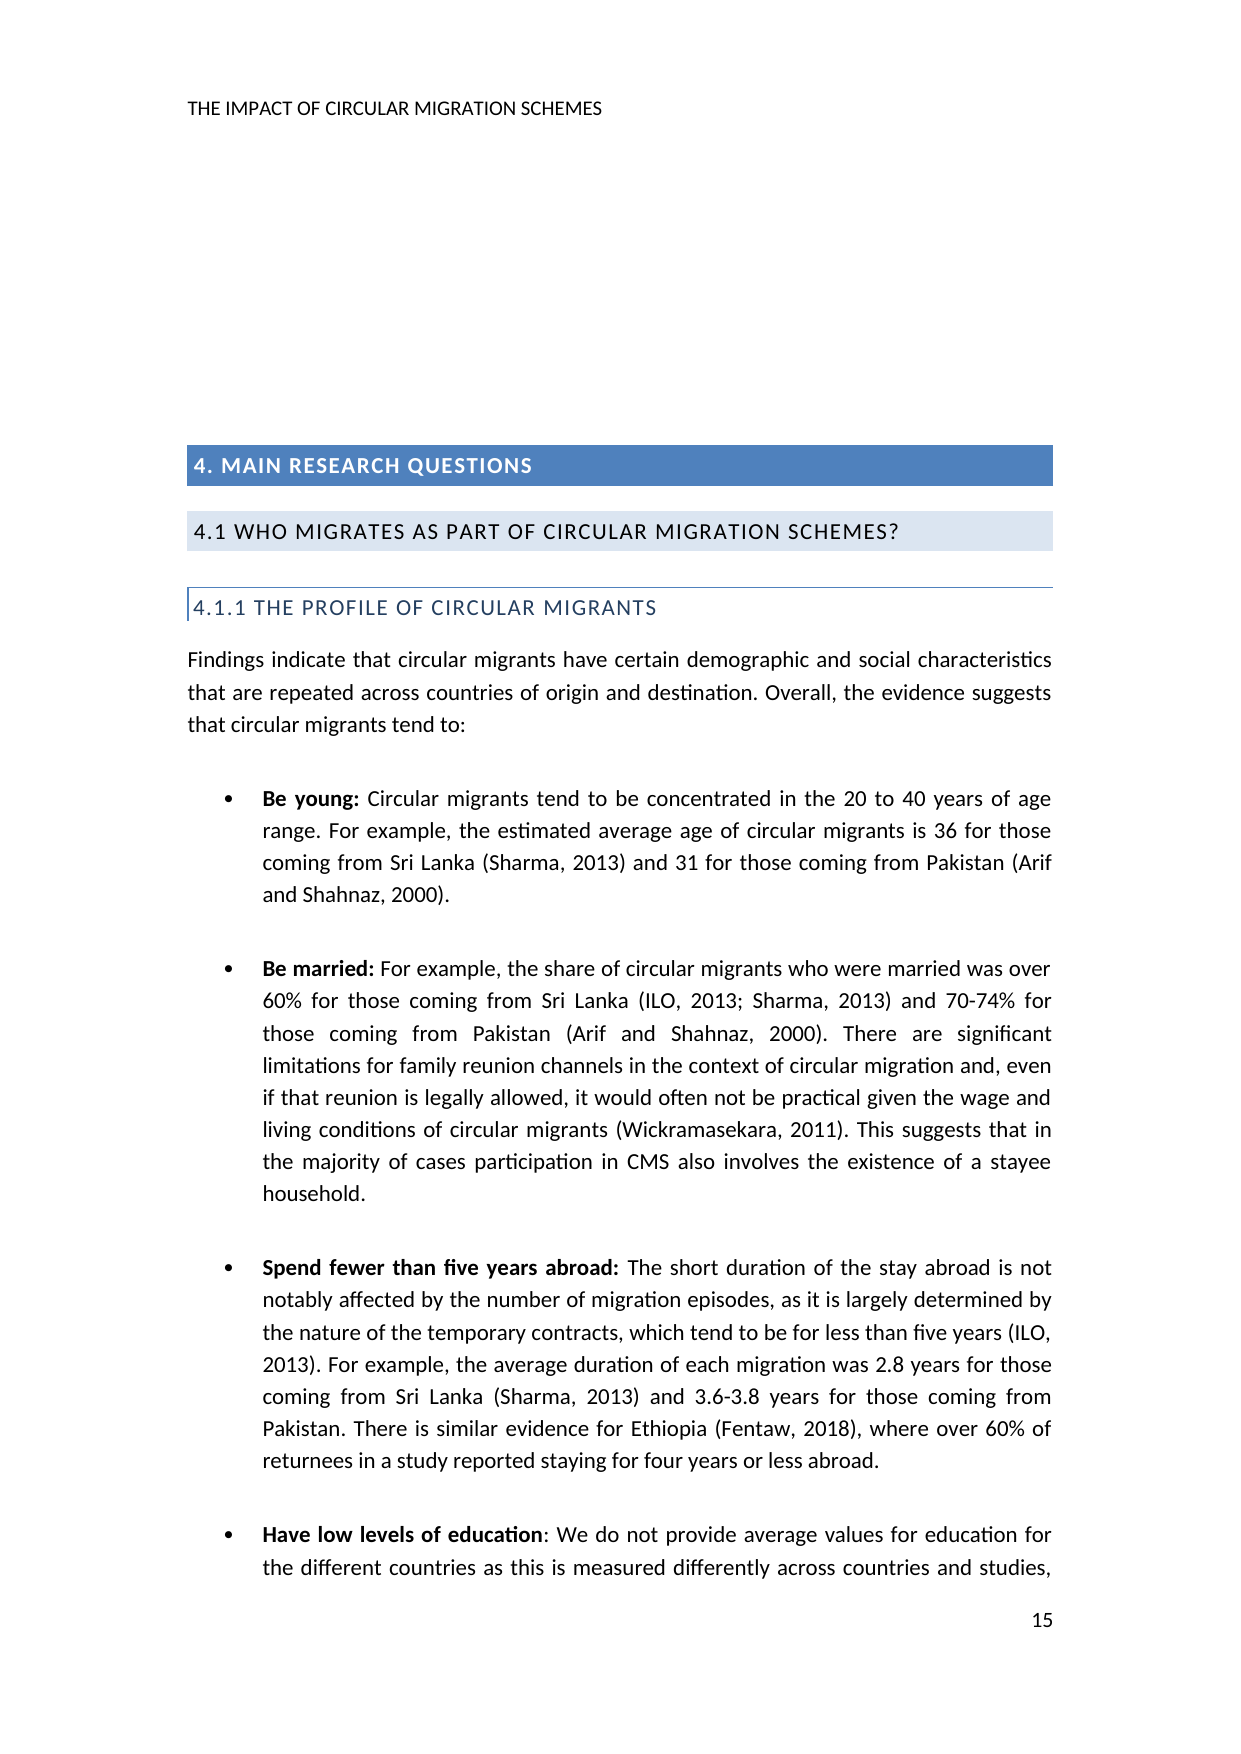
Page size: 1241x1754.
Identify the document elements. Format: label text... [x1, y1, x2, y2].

subtitle 4. Main research questions [194, 452, 1047, 480]
subtitle 4.1.1 The profile of circular migrants [189, 588, 1053, 621]
list Be married: For example, the share of circular migrants who were married was over 60% for those coming from Sri Lanka (ILO, 2013; Sharma, 2013) and 70-74% for those coming from Pakistan (Arif and Shahnaz, 2000). There are significant limitations for family reunion channels in the context of circular migration and, even if that reunion is legally allowed, it would often not be practical given the wage and living conditions of circular migrants (Wickramasekara, 2011). This suggests that in the majority of cases participation in CMS also involves the existence of a stayee household. [225, 954, 1053, 1208]
list Be young: Circular migrants tend to be concentrated in the 20 to 40 years of age range. For example, the estimated average age of circular migrants is 36 for those coming from Sri Lanka (Sharma, 2013) and 31 for those coming from Pakistan (Arif and Shahnaz, 2000). [225, 784, 1053, 908]
list Have low levels of education: We do not provide average values for education for the different countries as this is measured differently across countries and studies, [225, 1520, 1053, 1581]
text Findings indicate that circular migrants have certain demographic and social characteristics that are repeated across countries of origin and destination. Overall, the evidence suggests that circular migrants tend to: [187, 646, 1053, 738]
subtitle 4.1 Who migrates as part of circular migration schemes? [194, 517, 1047, 545]
list Spend fewer than five years abroad: The short duration of the stay abroad is not notably affected by the number of migration episodes, as it is largely determined by the nature of the temporary contracts, which tend to be for less than five years (ILO, 2013). For example, the average duration of each migration was 2.8 years for those coming from Sri Lanka (Sharma, 2013) and 3.6-3.8 years for those coming from Pakistan. There is similar evidence for Ethiopia (Fentaw, 2018), where over 60% of returnees in a study reported staying for four years or less abroad. [225, 1253, 1053, 1474]
